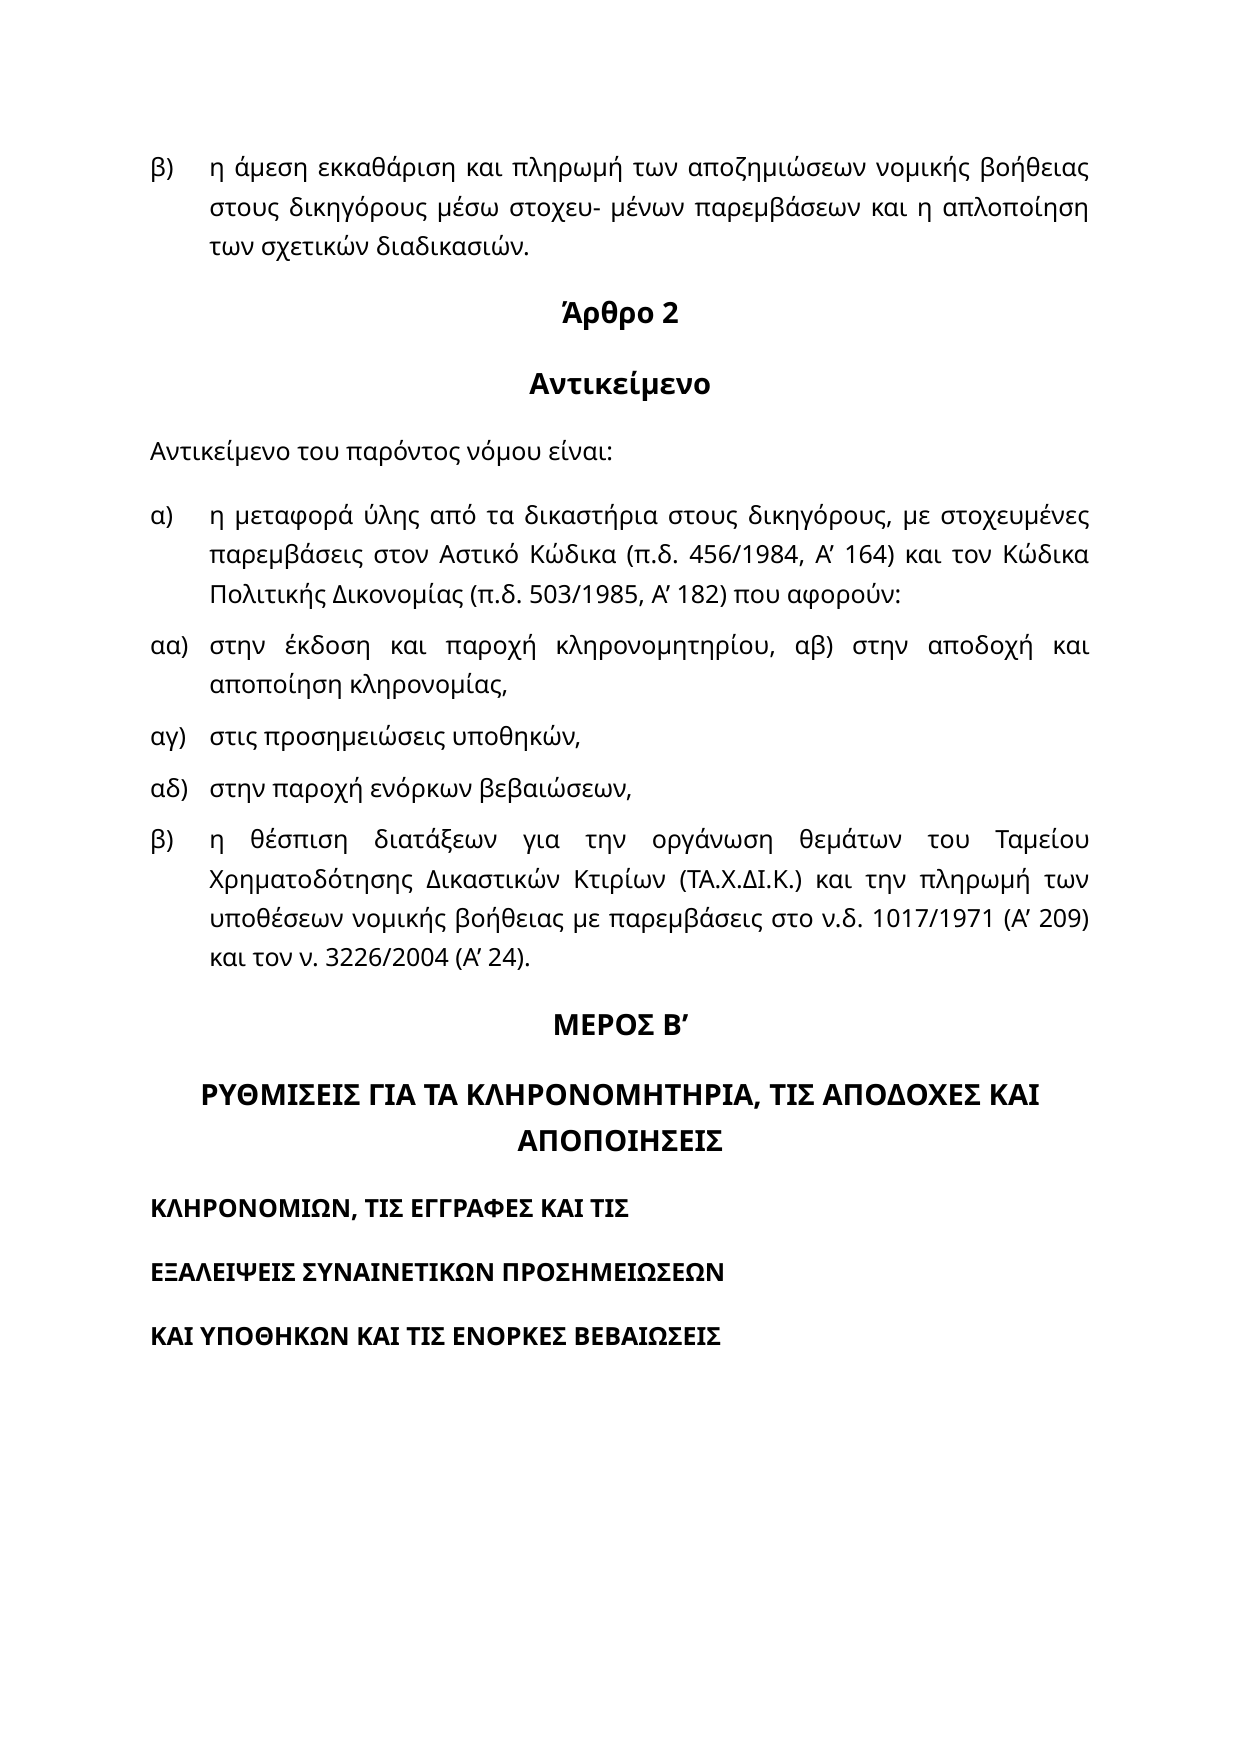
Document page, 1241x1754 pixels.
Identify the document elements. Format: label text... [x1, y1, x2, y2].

list β) η άμεση εκκαθάριση και πληρωμή των αποζημιώσεων νομικής βοήθειας στους δικηγόρους μέσω στοχευ- μένων παρεμβάσεων και η απλοποίηση των σχετικών διαδικασιών. [150, 150, 1090, 262]
list β) η θέσπιση διατάξεων για την οργάνωση θεμάτων του Ταμείου Χρηματοδότησης Δικαστικών Κτιρίων (ΤΑ.Χ.ΔΙ.Κ.) και την πληρωμή των υποθέσεων νομικής βοήθειας με παρεμβάσεις στο ν.δ. 1017/1971 (Α’ 209) και τον ν. 3226/2004 (Α’ 24). [150, 822, 1090, 974]
subtitle ΡΥΘΜΙΣΕΙΣ ΓΙΑ ΤΑ ΚΛΗΡΟΝΟΜΗΤΗΡΙΑ, ΤΙΣ ΑΠΟΔΟΧΕΣ ΚΑΙ ΑΠΟΠΟΙΗΣΕΙΣ [150, 1074, 1090, 1160]
list αα) στην έκδοση και παροχή κληρονομητηρίου, αβ) στην αποδοχή και αποποίηση κληρονομίας, [150, 628, 1090, 701]
subtitle ΜΕΡΟΣ Β’ [150, 1004, 1090, 1043]
list αγ) στις προσημειώσεις υποθηκών, [150, 719, 1090, 753]
subtitle Αντικείμενο [150, 363, 1090, 403]
subtitle Άρθρο 2 [150, 292, 1090, 332]
text Αντικείμενο του παρόντος νόμου είναι: [150, 434, 1090, 468]
list α) η μεταφορά ύλης από τα δικαστήρια στους δικηγόρους, με στοχευμένες παρεμβάσεις στον Αστικό Κώδικα (π.δ. 456/1984, Α’ 164) και τον Κώδικα Πολιτικής Δικονομίας (π.δ. 503/1985, Α’ 182) που αφορούν: [150, 498, 1090, 610]
text ΚΛΗΡΟΝΟΜΙΩΝ, ΤΙΣ ΕΓΓΡΑΦΕΣ ΚΑΙ ΤΙΣ [150, 1191, 1090, 1225]
list αδ) στην παροχή ενόρκων βεβαιώσεων, [150, 770, 1090, 804]
text ΕΞΑΛΕΙΨΕΙΣ ΣΥΝΑΙΝΕΤΙΚΩΝ ΠΡΟΣΗΜΕΙΩΣΕΩΝ [150, 1255, 1090, 1289]
text ΚΑΙ ΥΠΟΘΗΚΩΝ ΚΑΙ ΤΙΣ ΕΝΟΡΚΕΣ ΒΕΒΑΙΩΣΕΙΣ [150, 1319, 1090, 1353]
